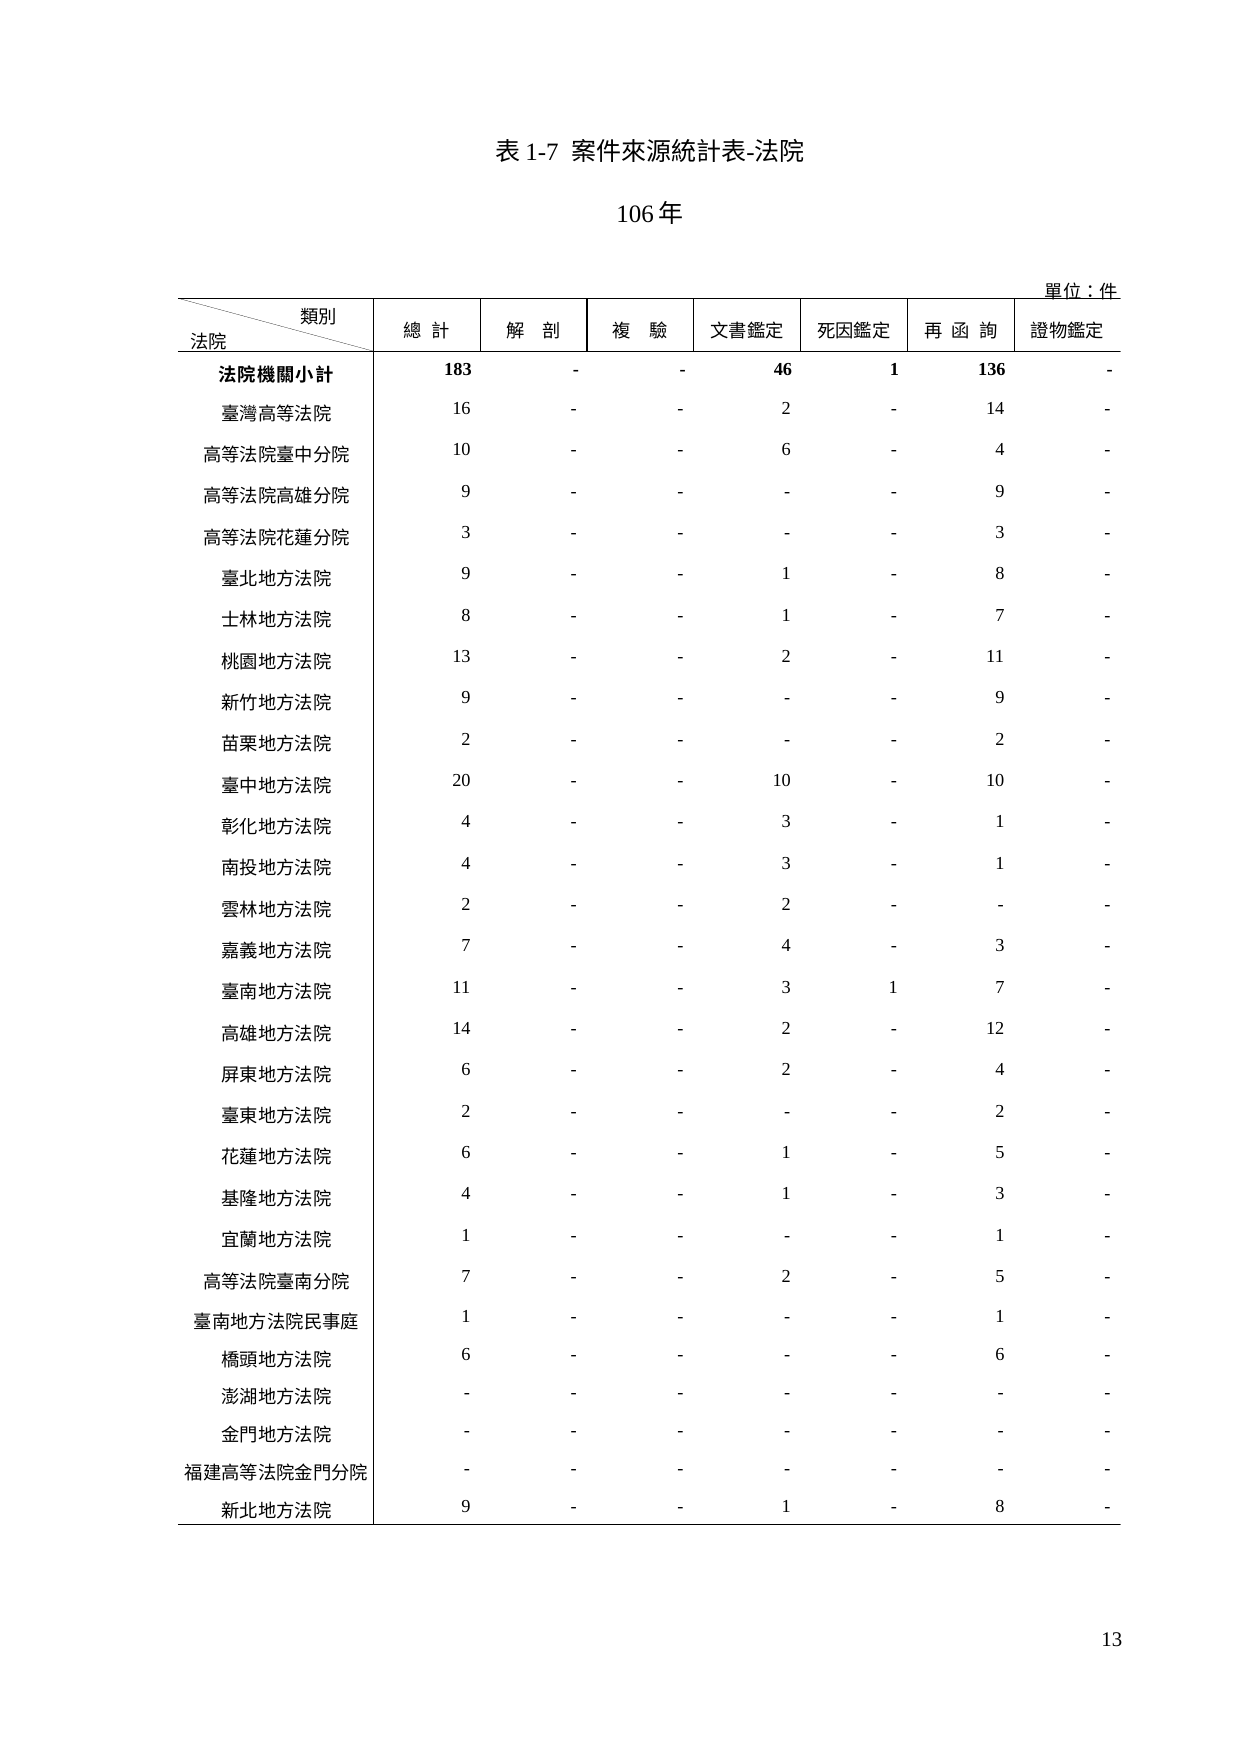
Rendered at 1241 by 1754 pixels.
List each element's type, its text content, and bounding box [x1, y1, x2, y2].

text 106年 [177, 170, 1122, 1545]
text 表1-7 案件來源統計表-法院 [177, 108, 1122, 170]
